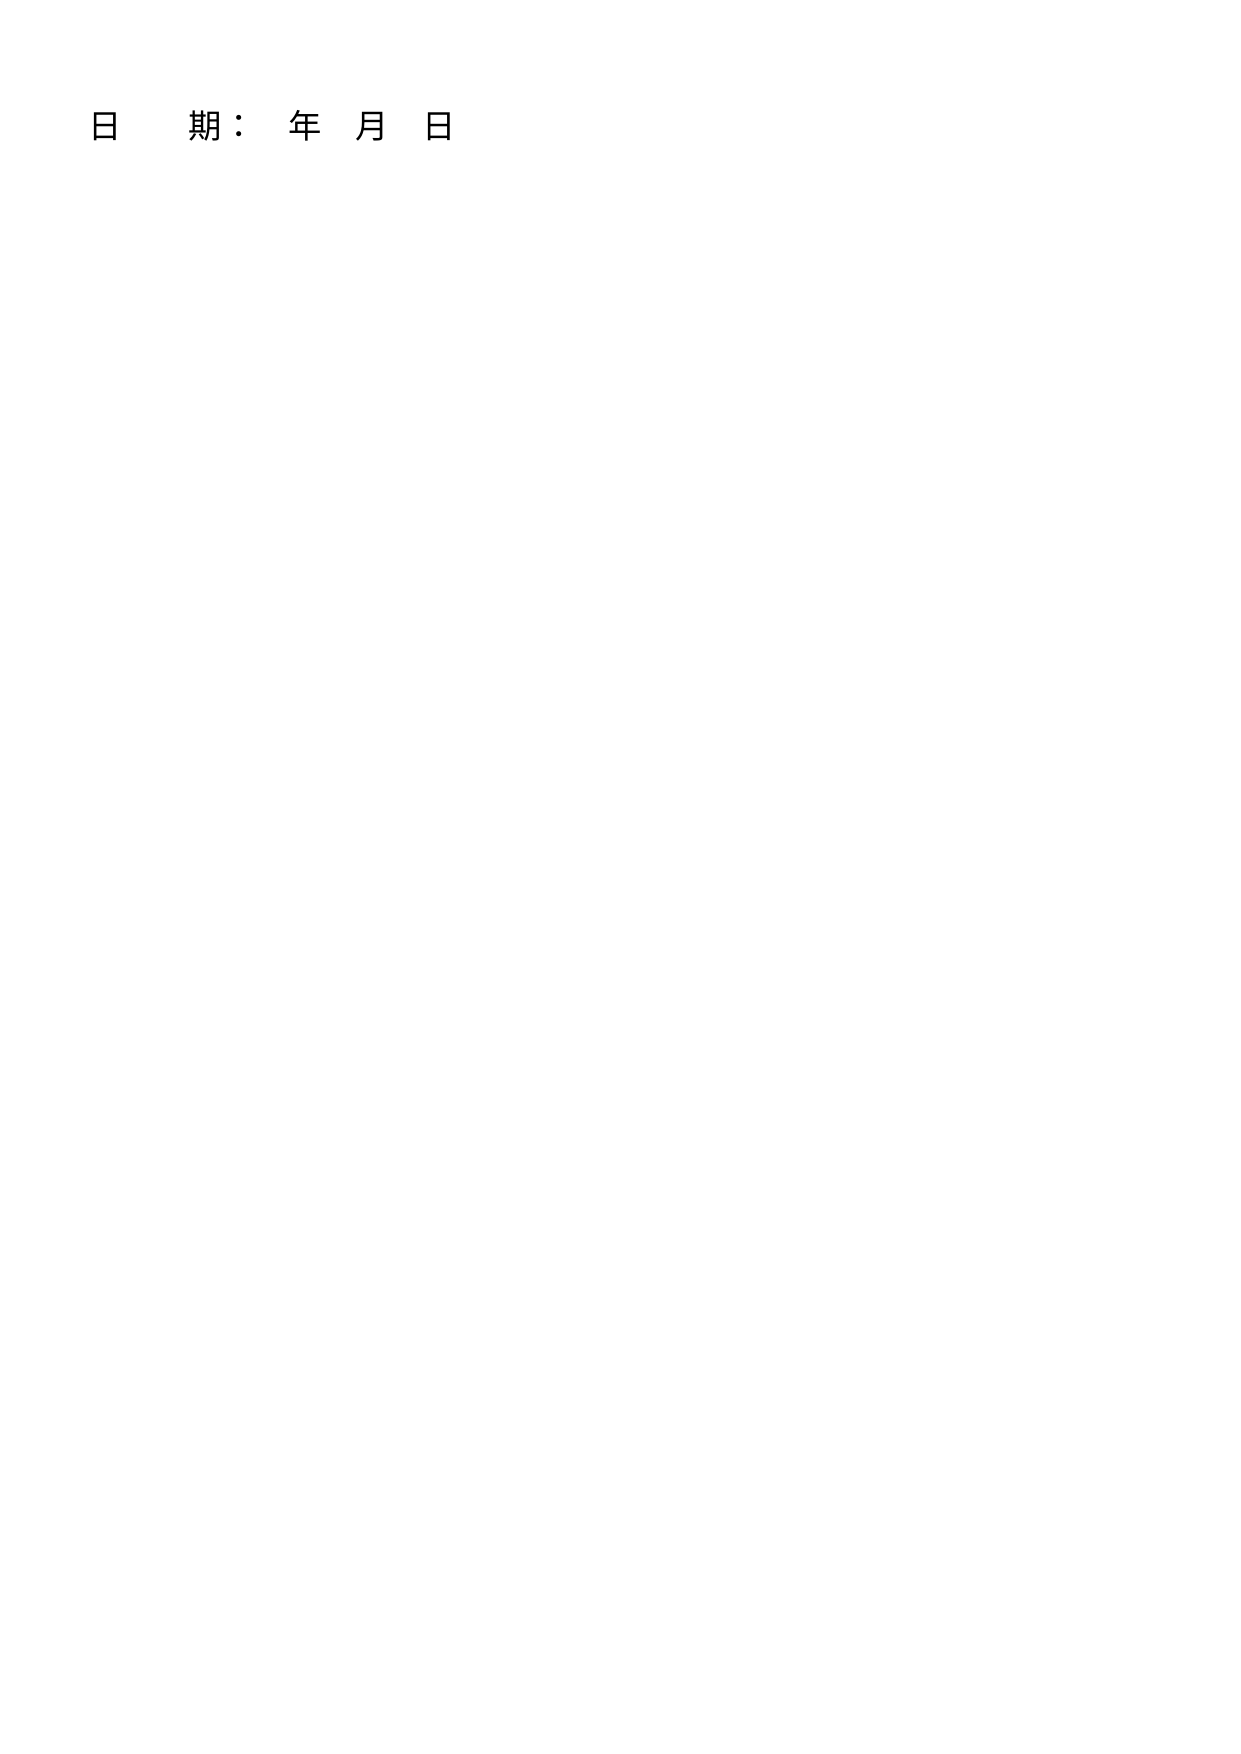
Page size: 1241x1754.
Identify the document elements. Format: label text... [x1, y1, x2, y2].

text 日 期： 年 月 日 [89, 87, 1152, 162]
